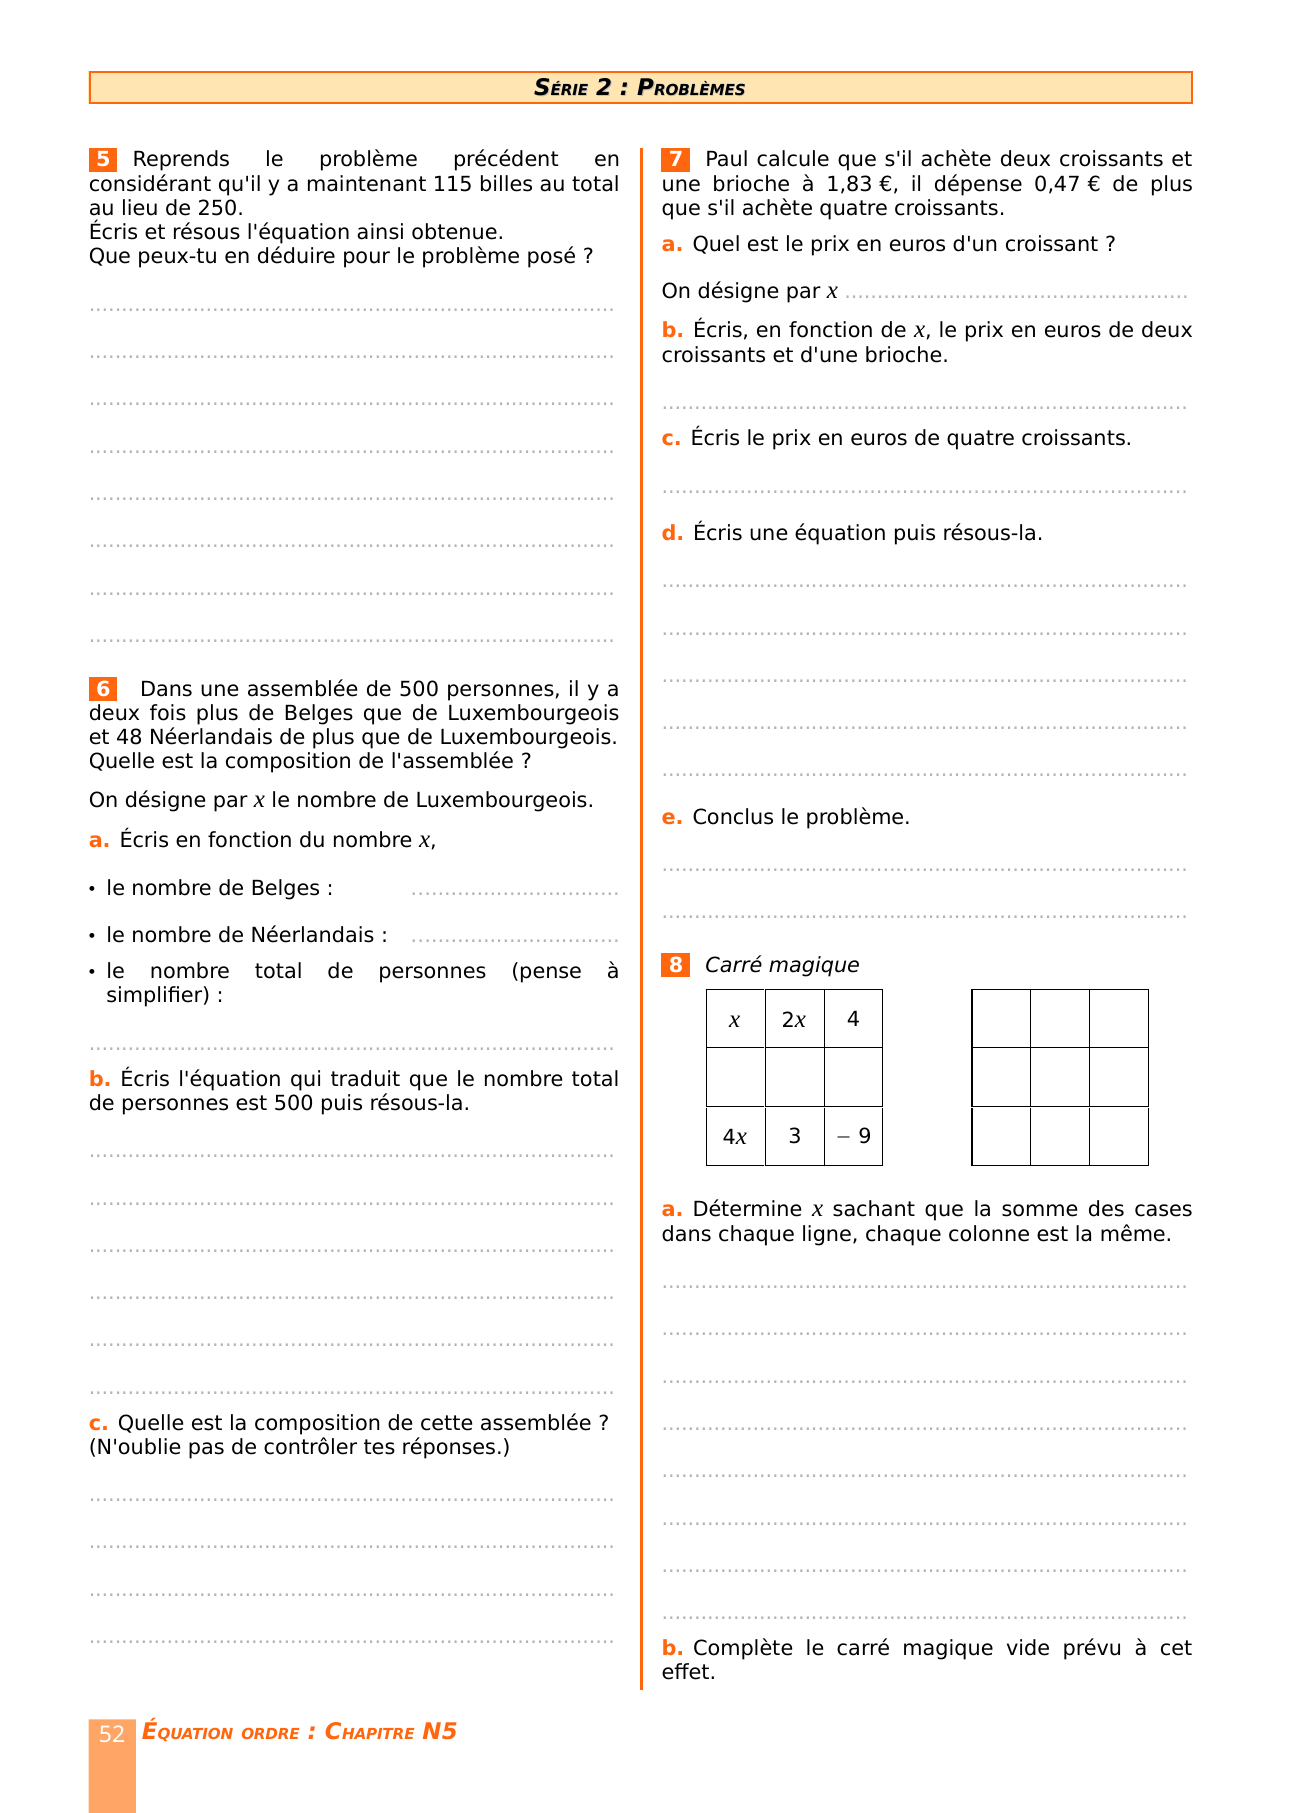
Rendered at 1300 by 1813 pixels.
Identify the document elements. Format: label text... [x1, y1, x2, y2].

text ................................................................................. [88, 553, 620, 600]
list ................................................................................. [88, 1115, 620, 1163]
table_cell [973, 1108, 1030, 1165]
list Dans une assemblée de 500 personnes, il y a deux fois plus de Belges que de Luxembourgeois et 48 Néerlandais de plus que de Luxembourgeois. Quelle est la composition de l'assemblée ? [88, 677, 620, 774]
list ................................................................................. [88, 1008, 620, 1055]
table_cell [1031, 1108, 1089, 1165]
list ................................................................................. [661, 451, 1193, 498]
list le nombre total de personnes (pense à simplifier) : [88, 959, 620, 1008]
list Écris l'équation qui traduit que le nombre total de personnes est 500 puis résous-la. [88, 1067, 620, 1115]
list Paul calcule que s'il achète deux croissants et une brioche à 1,83 €, il dépense 0,47 € de plus que s'il achète quatre croissants. [661, 148, 1193, 220]
list ................................................................................. [88, 1507, 620, 1554]
table_cell [766, 1048, 824, 1106]
list ................................................................................. [88, 1163, 620, 1210]
list Complète le carré magique vide prévu à cet effet. [661, 1636, 1193, 1685]
table_cell − 9 [825, 1108, 882, 1165]
list Carré magique [690, 953, 1193, 977]
list Écris, en fonction de x, le prix en euros de deux croissants et d'une brioche. [661, 316, 1193, 367]
list On désigne par x ..................................................... [661, 256, 1193, 304]
list le nombre de Belges : …............................. [88, 853, 620, 900]
text ................................................................................. [88, 600, 620, 647]
list ................................................................................. [88, 1257, 620, 1304]
text ................................................................................. [88, 363, 620, 411]
table_header 4 [825, 990, 882, 1047]
text ................................................................................. [661, 593, 1193, 640]
table_cell [1090, 1108, 1148, 1165]
list Écris le prix en euros de quatre croissants. [661, 427, 1193, 451]
list ................................................................................. [661, 876, 1193, 924]
list On désigne par x le nombre de Luxembourgeois. [88, 786, 620, 813]
list .................................................................................................................................................................. [88, 1554, 620, 1648]
table_header x [707, 990, 764, 1047]
table_header [1031, 990, 1089, 1047]
list Reprends le problème précédent en considérant qu'il y a maintenant 115 billes au total au lieu de 250. Écris et résous l'équation ainsi obtenue. Que peux-tu en déduire pour le problème posé ? [88, 148, 620, 269]
table_cell [707, 1048, 764, 1106]
table_cell 3 [766, 1108, 824, 1165]
table_cell 4x [707, 1108, 764, 1165]
list ................................................................................. [661, 829, 1193, 876]
text ................................................................................. [661, 640, 1193, 687]
list ................................................................................. [661, 1246, 1193, 1293]
list ................................................................................. [88, 1352, 620, 1399]
list ................................................................................. [88, 1210, 620, 1257]
table_cell [1090, 1048, 1148, 1106]
list Écris une équation puis résous-la. [661, 498, 1193, 545]
list ................................................................................. [88, 1459, 620, 1507]
text ................................................................................. [88, 269, 620, 316]
list ..................................................................................................................................................................................................................................................................................................................................................................................................................... [661, 1388, 1193, 1624]
list ................................................................................. [661, 1341, 1193, 1388]
table_header [1090, 990, 1148, 1047]
list le nombre de Néerlandais : …............................. [88, 900, 620, 947]
text ................................................................................. [88, 505, 620, 553]
list Quel est le prix en euros d'un croissant ? [661, 232, 1193, 256]
text ................................................................................. [88, 316, 620, 363]
text ................................................................................. [661, 734, 1193, 782]
list ................................................................................. [661, 367, 1193, 415]
list Écris en fonction du nombre x, [88, 825, 620, 853]
text ................................................................................. [661, 545, 1193, 593]
table_cell [1031, 1048, 1089, 1106]
table_header 2x [766, 990, 824, 1047]
list ................................................................................. [88, 1304, 620, 1352]
text ................................................................................. [88, 411, 620, 458]
table_cell [825, 1048, 882, 1106]
list Quelle est la composition de cette assemblée ? (N'oublie pas de contrôler tes réponses.) [88, 1411, 620, 1459]
list Conclus le problème. [661, 782, 1193, 829]
text ................................................................................. [88, 458, 620, 505]
text ................................................................................. [661, 687, 1193, 734]
table_cell [973, 1048, 1030, 1106]
list Détermine x sachant que la somme des cases dans chaque ligne, chaque colonne est la même. [661, 1194, 1193, 1246]
table_header [973, 990, 1030, 1047]
list ................................................................................. [661, 1293, 1193, 1341]
